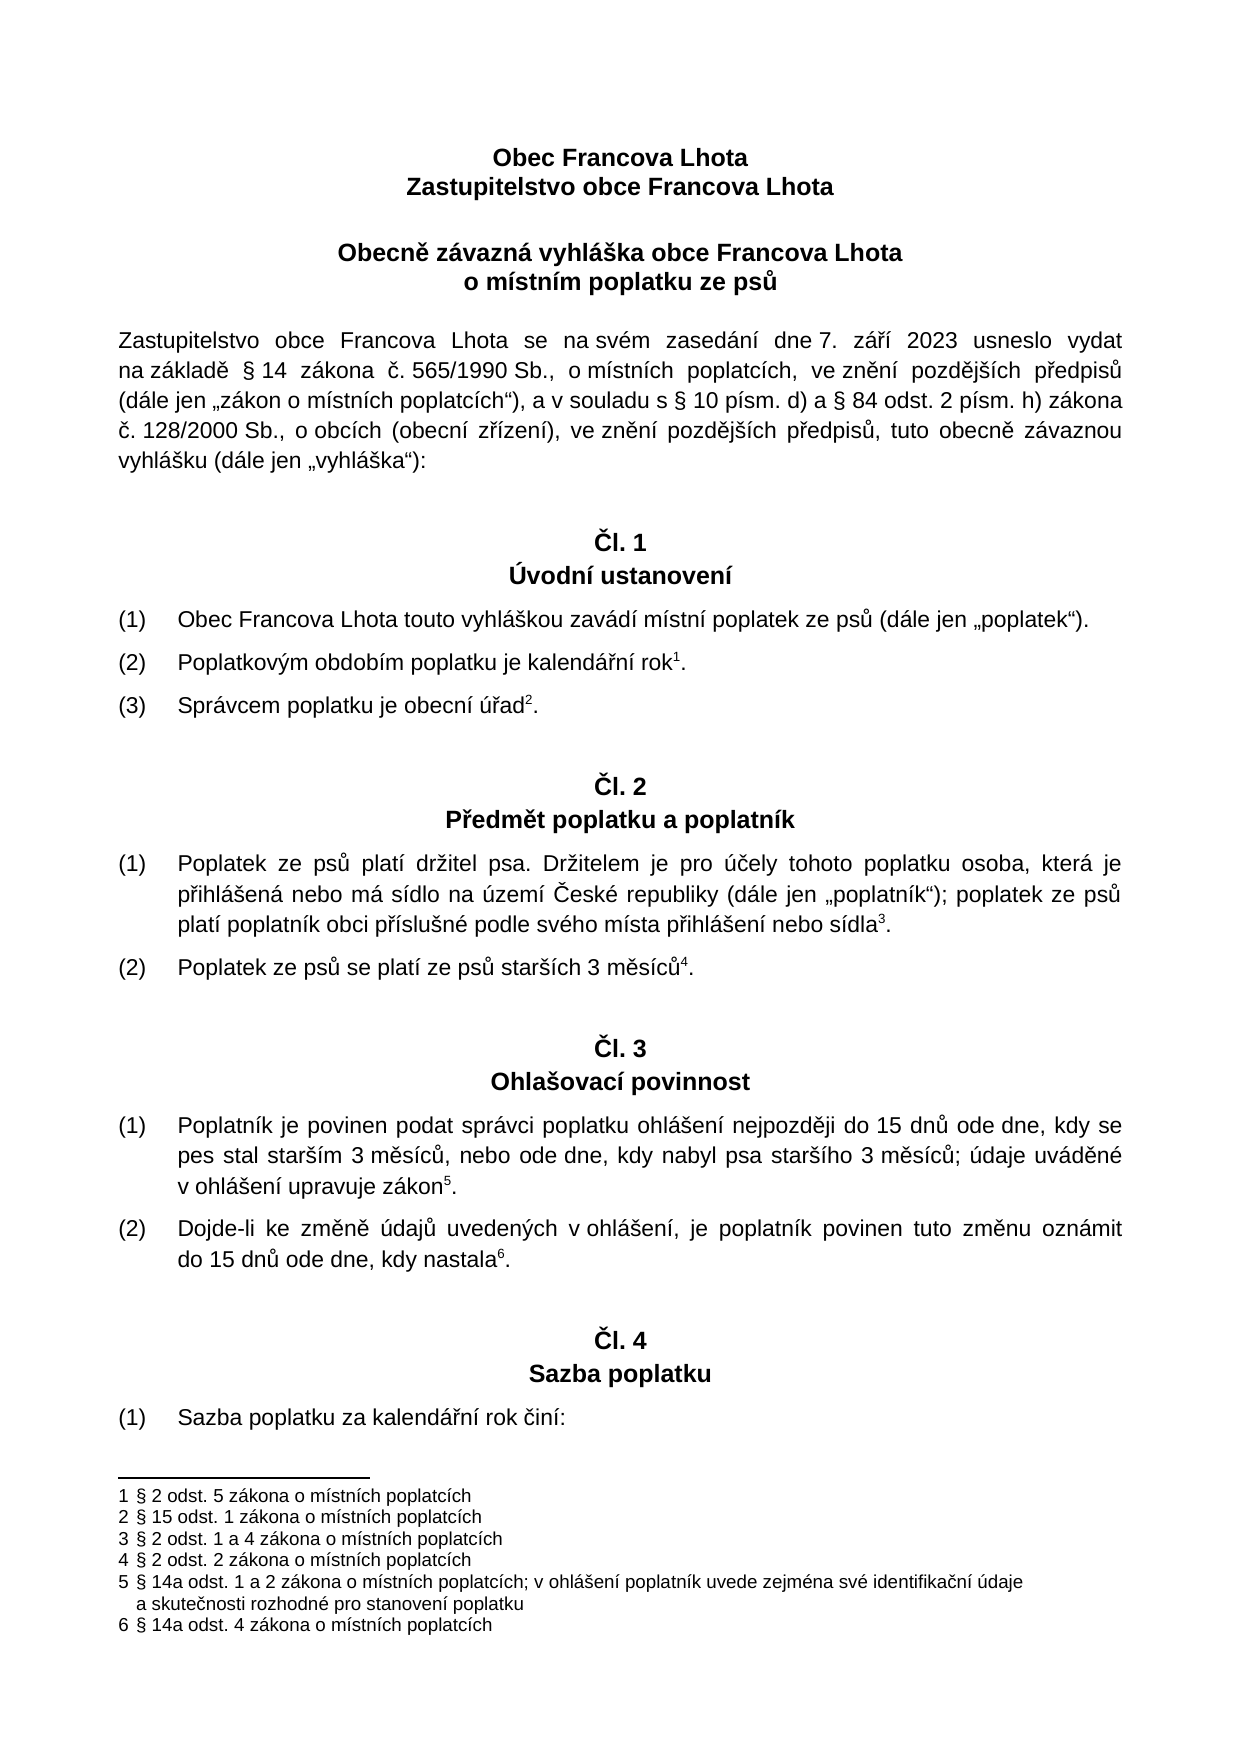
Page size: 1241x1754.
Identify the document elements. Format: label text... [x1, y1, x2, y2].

subtitle Čl. 4 Sazba poplatku [118, 1326, 1122, 1388]
list Sazba poplatku za kalendářní rok činí: [118, 1404, 1122, 1431]
subtitle Čl. 1 Úvodní ustanovení [118, 528, 1122, 589]
list § 2 odst. 5 zákona o místních poplatcích [118, 1484, 1122, 1506]
subtitle Čl. 2 Předmět poplatku a poplatník [118, 772, 1122, 834]
list § 14a odst. 4 zákona o místních poplatcích [118, 1614, 1122, 1635]
list Poplatkovým obdobím poplatku je kalendářní rok. [118, 649, 1122, 675]
text Zastupitelstvo obce Francova Lhota se na svém zasedání dne 7. září 2023 usneslo vydat na základě § 14 zákona č. 565/1990 Sb., o místních poplatcích, ve znění pozdějších předpisů (dále jen „zákon o místních poplatcích“), a v souladu s § 10 písm. d) a § 84 odst. 2 písm. h) zákona č. 128/2000 Sb., o obcích (obecní zřízení), ve znění pozdějších předpisů, tuto obecně závaznou vyhlášku (dále jen „vyhláška“): [118, 327, 1122, 474]
list § 15 odst. 1 zákona o místních poplatcích [118, 1506, 1122, 1528]
subtitle Obecně závazná vyhláška obce Francova Lhota o místním poplatku ze psů [118, 238, 1122, 295]
list Dojde-li ke změně údajů uvedených v ohlášení, je poplatník povinen tuto změnu oznámit do 15 dnů ode dne, kdy nastala. [118, 1215, 1122, 1272]
list Obec Francova Lhota touto vyhláškou zavádí místní poplatek ze psů (dále jen „poplatek“). [118, 606, 1122, 633]
title Obec Francova Lhota Zastupitelstvo obce Francova Lhota [118, 143, 1122, 201]
list Poplatník je povinen podat správci poplatku ohlášení nejpozději do 15 dnů ode dne, kdy se pes stal starším 3 měsíců, nebo ode dne, kdy nabyl psa staršího 3 měsíců; údaje uváděné v ohlášení upravuje zákon. [118, 1112, 1122, 1199]
list Poplatek ze psů se platí ze psů starších 3 měsíců. [118, 953, 1122, 980]
list Poplatek ze psů platí držitel psa. Držitelem je pro účely tohoto poplatku osoba, která je přihlášená nebo má sídlo na území České republiky (dále jen „poplatník“); poplatek ze psů platí poplatník obci příslušné podle svého místa přihlášení nebo sídla. [118, 850, 1122, 937]
list § 14a odst. 1 a 2 zákona o místních poplatcích; v ohlášení poplatník uvede zejména své identifikační údaje a skutečnosti rozhodné pro stanovení poplatku [118, 1571, 1122, 1614]
list § 2 odst. 2 zákona o místních poplatcích [118, 1549, 1122, 1571]
list § 2 odst. 1 a 4 zákona o místních poplatcích [118, 1528, 1122, 1549]
list Správcem poplatku je obecní úřad. [118, 692, 1122, 718]
subtitle Čl. 3 Ohlašovací povinnost [118, 1034, 1122, 1096]
